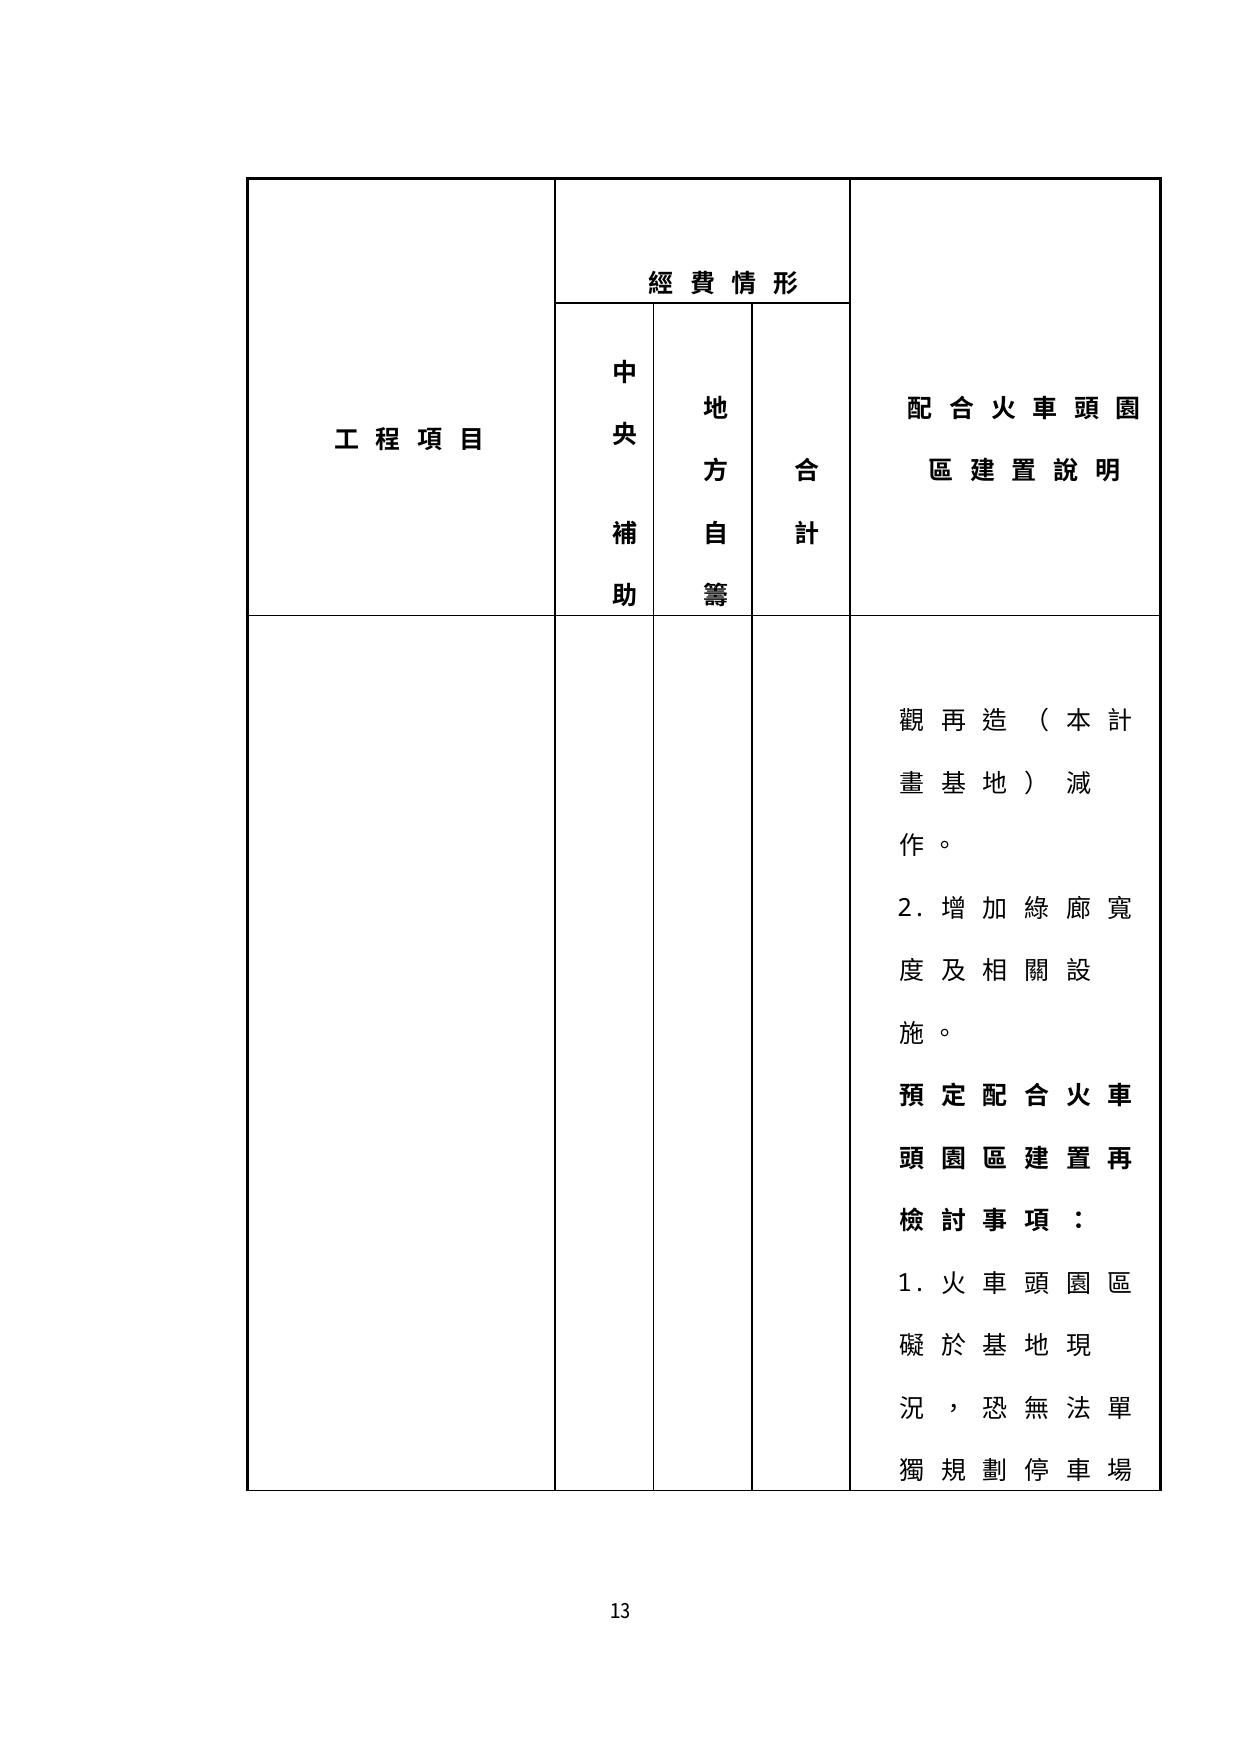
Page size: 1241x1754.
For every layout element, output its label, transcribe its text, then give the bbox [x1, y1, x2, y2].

table_header 經費情形 [556, 180, 849, 302]
table_cell 合計 [753, 304, 849, 615]
table_header 配合火車頭園區建置說明 [851, 180, 1159, 615]
table_cell [556, 616, 653, 1490]
table_header 工程項目 [249, 180, 554, 615]
table_cell [654, 616, 751, 1490]
table_cell 中央 補助 [556, 304, 653, 615]
table_cell 觀再造（本計畫基地）減作。 2.增加綠廊寬度及相關設施。 預定配合火車頭園區建置再檢討事項： 1.火車頭園區礙於基地現況，恐無法單獨規劃停車場 [851, 616, 1159, 1490]
table_cell 地方 自籌 [654, 304, 751, 615]
table_cell [753, 616, 849, 1490]
table_cell [249, 616, 554, 1490]
